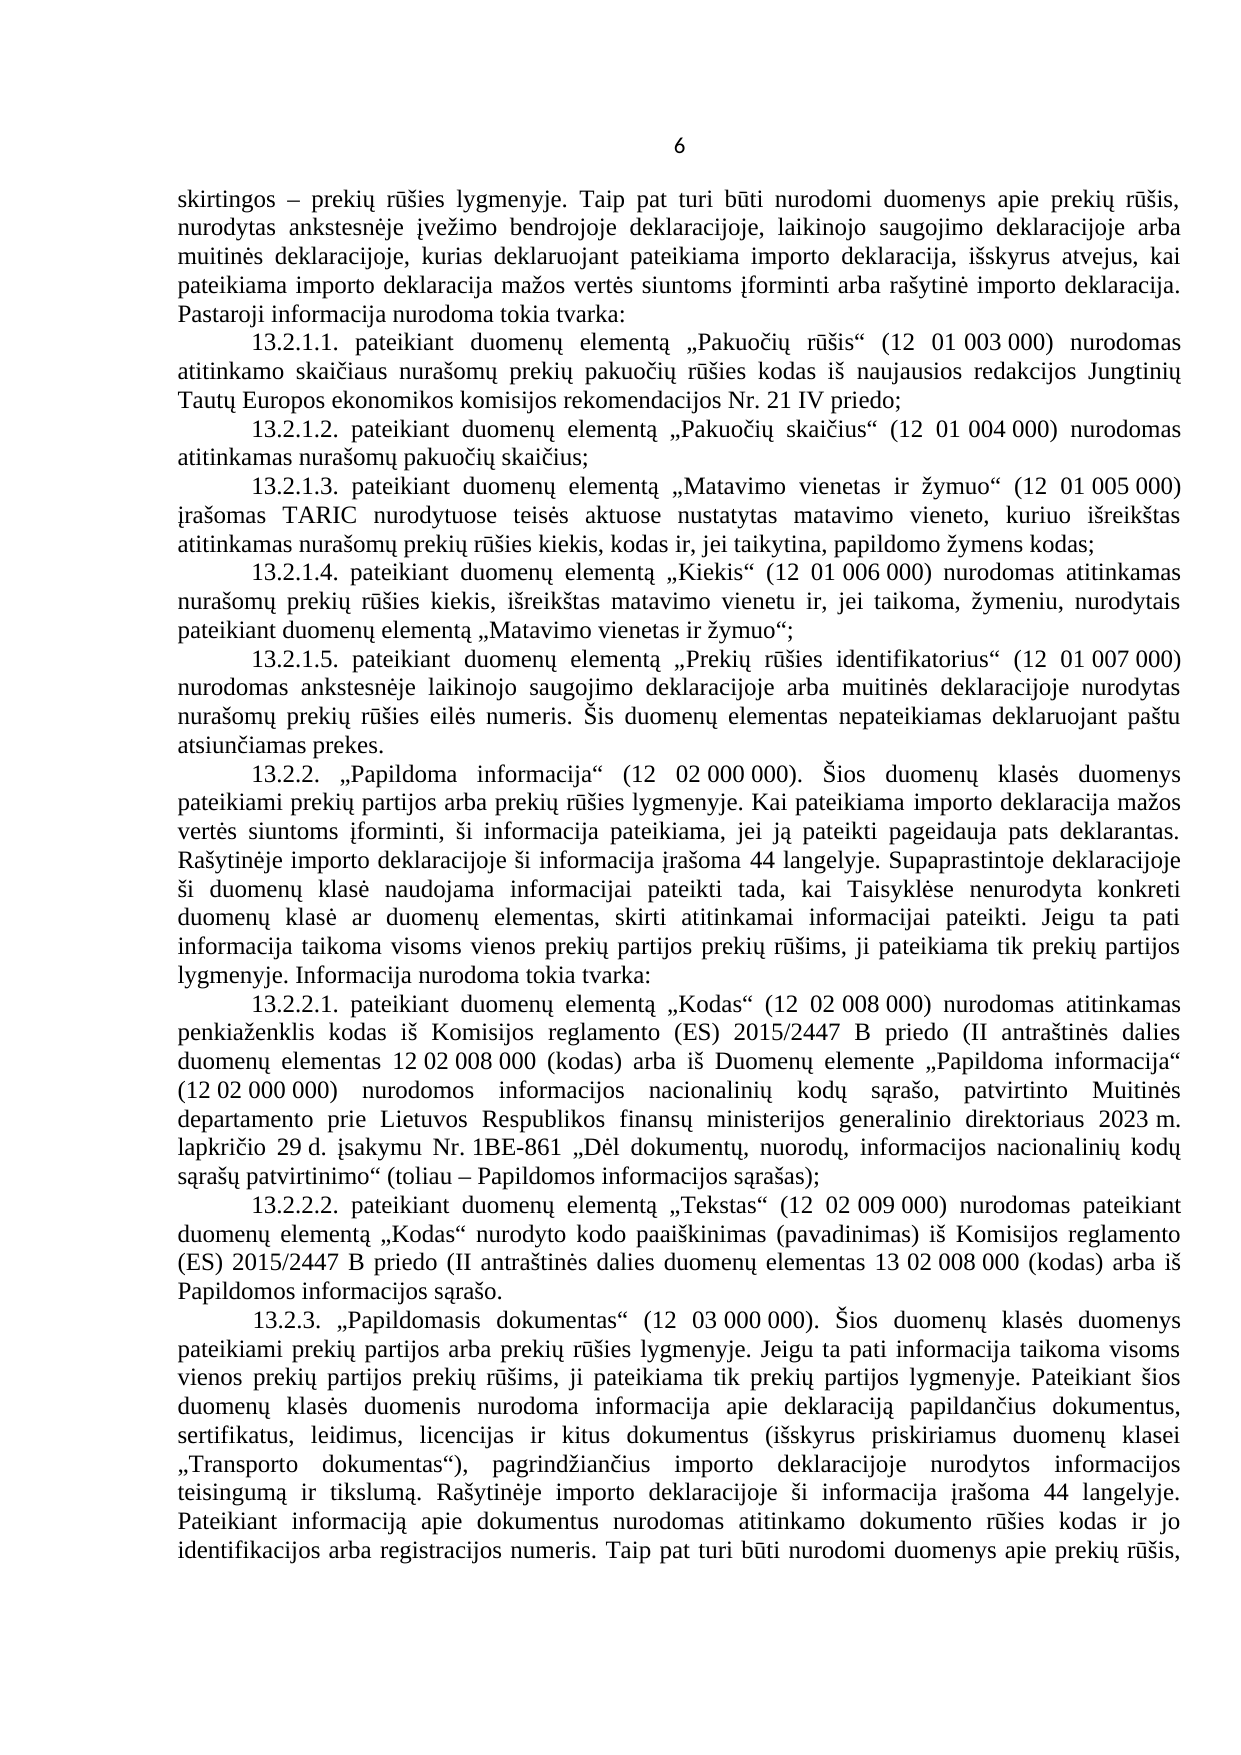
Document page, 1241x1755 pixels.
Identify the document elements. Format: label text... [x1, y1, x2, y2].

text 13.2.1.4. pateikiant duomenų elementą „Kiekis“ (12 01 006 000) nurodomas atitinkamas nurašomų prekių rūšies kiekis, išreikštas matavimo vienetu ir, jei taikoma, žymeniu, nurodytais pateikiant duomenų elementą „Matavimo vienetas ir žymuo“; [177, 557, 1181, 644]
text 13.2.1.5. pateikiant duomenų elementą „Prekių rūšies identifikatorius“ (12 01 007 000) nurodomas ankstesnėje laikinojo saugojimo deklaracijoje arba muitinės deklaracijoje nurodytas nurašomų prekių rūšies eilės numeris. Šis duomenų elementas nepateikiamas deklaruojant paštu atsiunčiamas prekes. [177, 644, 1181, 759]
text 13.2.3. „Papildomasis dokumentas“ (12 03 000 000). Šios duomenų klasės duomenys pateikiami prekių partijos arba prekių rūšies lygmenyje. Jeigu ta pati informacija taikoma visoms vienos prekių partijos prekių rūšims, ji pateikiama tik prekių partijos lygmenyje. Pateikiant šios duomenų klasės duomenis nurodoma informacija apie deklaraciją papildančius dokumentus, sertifikatus, leidimus, licencijas ir kitus dokumentus (išskyrus priskiriamus duomenų klasei „Transporto dokumentas“), pagrindžiančius importo deklaracijoje nurodytos informacijos teisingumą ir tikslumą. Rašytinėje importo deklaracijoje ši informacija įrašoma 44 langelyje. Pateikiant informaciją apie dokumentus nurodomas atitinkamo dokumento rūšies kodas ir jo identifikacijos arba registracijos numeris. Taip pat turi būti nurodomi duomenys apie prekių rūšis, [177, 1305, 1181, 1564]
text 13.2.2.1. pateikiant duomenų elementą „Kodas“ (12 02 008 000) nurodomas atitinkamas penkiaženklis kodas iš Komisijos reglamento (ES) 2015/2447 B priedo (II antraštinės dalies duomenų elementas 12 02 008 000 (kodas) arba iš Duomenų elemente „Papildoma informacija“ (12 02 000 000) nurodomos informacijos nacionalinių kodų sąrašo, patvirtinto Muitinės departamento prie Lietuvos Respublikos finansų ministerijos generalinio direktoriaus 2023 m. lapkričio 29 d. įsakymu Nr. 1BE-861 „Dėl dokumentų, nuorodų, informacijos nacionalinių kodų sąrašų patvirtinimo“ (toliau – Papildomos informacijos sąrašas); [177, 989, 1181, 1190]
text 13.2.1.3. pateikiant duomenų elementą „Matavimo vienetas ir žymuo“ (12 01 005 000) įrašomas TARIC nurodytuose teisės aktuose nustatytas matavimo vieneto, kuriuo išreikštas atitinkamas nurašomų prekių rūšies kiekis, kodas ir, jei taikytina, papildomo žymens kodas; [177, 471, 1181, 557]
text skirtingos – prekių rūšies lygmenyje. Taip pat turi būti nurodomi duomenys apie prekių rūšis, nurodytas ankstesnėje įvežimo bendrojoje deklaracijoje, laikinojo saugojimo deklaracijoje arba muitinės deklaracijoje, kurias deklaruojant pateikiama importo deklaracija, išskyrus atvejus, kai pateikiama importo deklaracija mažos vertės siuntoms įforminti arba rašytinė importo deklaracija. Pastaroji informacija nurodoma tokia tvarka: [177, 184, 1181, 327]
text 13.2.2. „Papildoma informacija“ (12 02 000 000). Šios duomenų klasės duomenys pateikiami prekių partijos arba prekių rūšies lygmenyje. Kai pateikiama importo deklaracija mažos vertės siuntoms įforminti, ši informacija pateikiama, jei ją pateikti pageidauja pats deklarantas. Rašytinėje importo deklaracijoje ši informacija įrašoma 44 langelyje. Supaprastintoje deklaracijoje ši duomenų klasė naudojama informacijai pateikti tada, kai Taisyklėse nenurodyta konkreti duomenų klasė ar duomenų elementas, skirti atitinkamai informacijai pateikti. Jeigu ta pati informacija taikoma visoms vienos prekių partijos prekių rūšims, ji pateikiama tik prekių partijos lygmenyje. Informacija nurodoma tokia tvarka: [177, 759, 1181, 989]
text 13.2.2.2. pateikiant duomenų elementą „Tekstas“ (12 02 009 000) nurodomas pateikiant duomenų elementą „Kodas“ nurodyto kodo paaiškinimas (pavadinimas) iš Komisijos reglamento (ES) 2015/2447 B priedo (II antraštinės dalies duomenų elementas 13 02 008 000 (kodas) arba iš Papildomos informacijos sąrašo. [177, 1190, 1181, 1305]
text 13.2.1.2. pateikiant duomenų elementą „Pakuočių skaičius“ (12 01 004 000) nurodomas atitinkamas nurašomų pakuočių skaičius; [177, 414, 1181, 471]
text 13.2.1.1. pateikiant duomenų elementą „Pakuočių rūšis“ (12 01 003 000) nurodomas atitinkamo skaičiaus nurašomų prekių pakuočių rūšies kodas iš naujausios redakcijos Jungtinių Tautų Europos ekonomikos komisijos rekomendacijos Nr. 21 IV priedo; [177, 327, 1181, 414]
